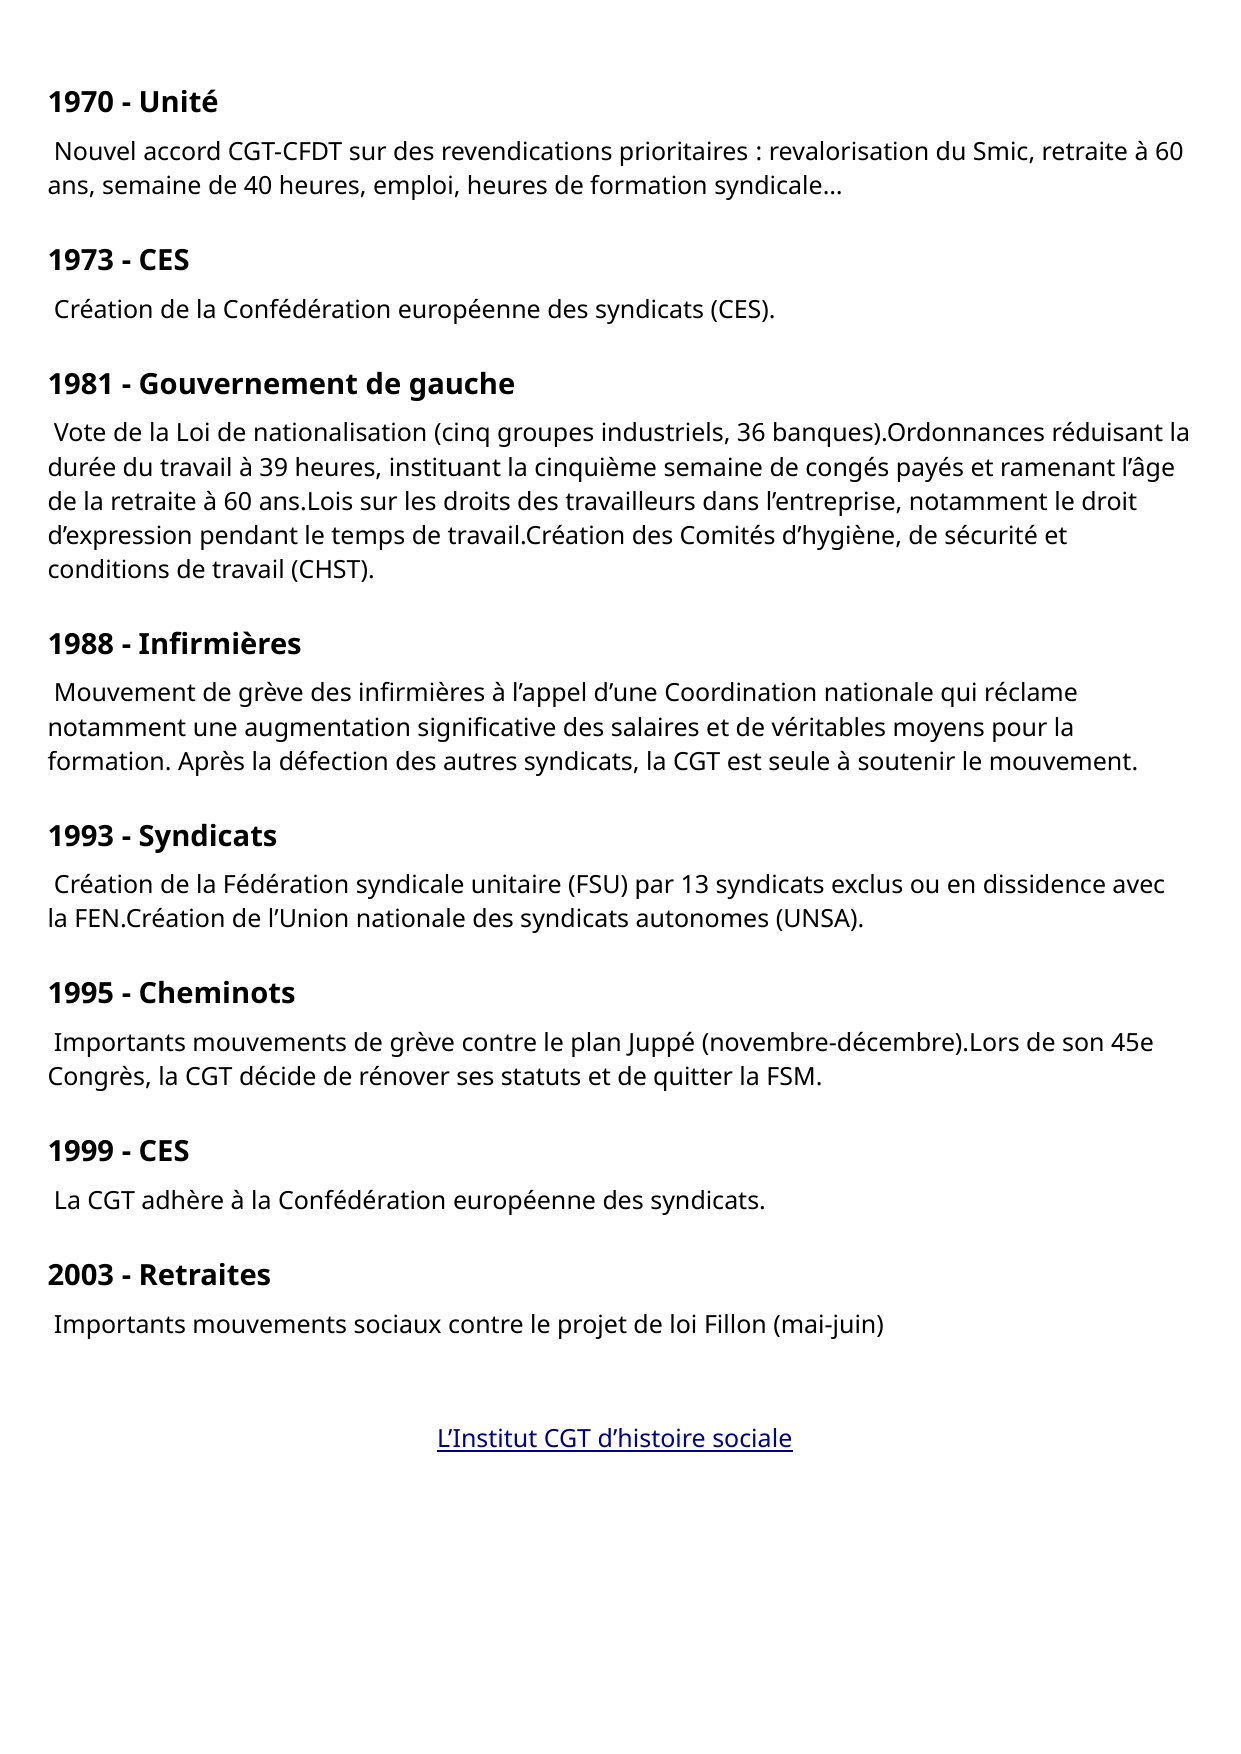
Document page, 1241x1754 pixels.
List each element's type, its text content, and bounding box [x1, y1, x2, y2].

subtitle 2003 - Retraites [47, 1254, 1193, 1294]
text Mouvement de grève des infirmières à l’appel d’une Coordination nationale qui réclame notamment une augmentation significative des salaires et de véritables moyens pour la formation. Après la défection des autres syndicats, la CGT est seule à soutenir le mouvement. [47, 675, 1193, 777]
subtitle 1995 - Cheminots [47, 973, 1193, 1012]
subtitle 1993 - Syndicats [47, 815, 1193, 854]
text Nouvel accord CGT-CFDT sur des revendications prioritaires : revalorisation du Smic, retraite à 60 ans, semaine de 40 heures, emploi, heures de formation syndicale… [47, 133, 1193, 202]
text 1970 - Unité [47, 47, 1193, 121]
subtitle 1981 - Gouvernement de gauche [47, 363, 1193, 403]
text Importants mouvements de grève contre le plan Juppé (novembre-décembre).Lors de son 45e Congrès, la CGT décide de rénover ses statuts et de quitter la FSM. [47, 1025, 1193, 1093]
text La CGT adhère à la Confédération européenne des syndicats. [47, 1183, 1193, 1217]
text Vote de la Loi de nationalisation (cinq groupes industriels, 36 banques).Ordonnances réduisant la durée du travail à 39 heures, instituant la cinquième semaine de congés payés et ramenant l’âge de la retraite à 60 ans.Lois sur les droits des travailleurs dans l’entreprise, notamment le droit d’expression pendant le temps de travail.Création des Comités d’hygiène, de sécurité et conditions de travail (CHST). [47, 415, 1193, 585]
text Création de la Confédération européenne des syndicats (CES). [47, 291, 1193, 325]
text Importants mouvements sociaux contre le projet de loi Fillon (mai-juin) [47, 1306, 1193, 1340]
subtitle 1973 - CES [47, 239, 1193, 279]
subtitle 1999 - CES [47, 1130, 1193, 1170]
subtitle 1988 - Infirmières [47, 623, 1193, 663]
text Création de la Fédération syndicale unitaire (FSU) par 13 syndicats exclus ou en dissidence avec la FEN.Création de l’Union nationale des syndicats autonomes (UNSA). [47, 867, 1193, 935]
text L’Institut CGT d’histoire sociale [47, 1353, 1193, 1586]
